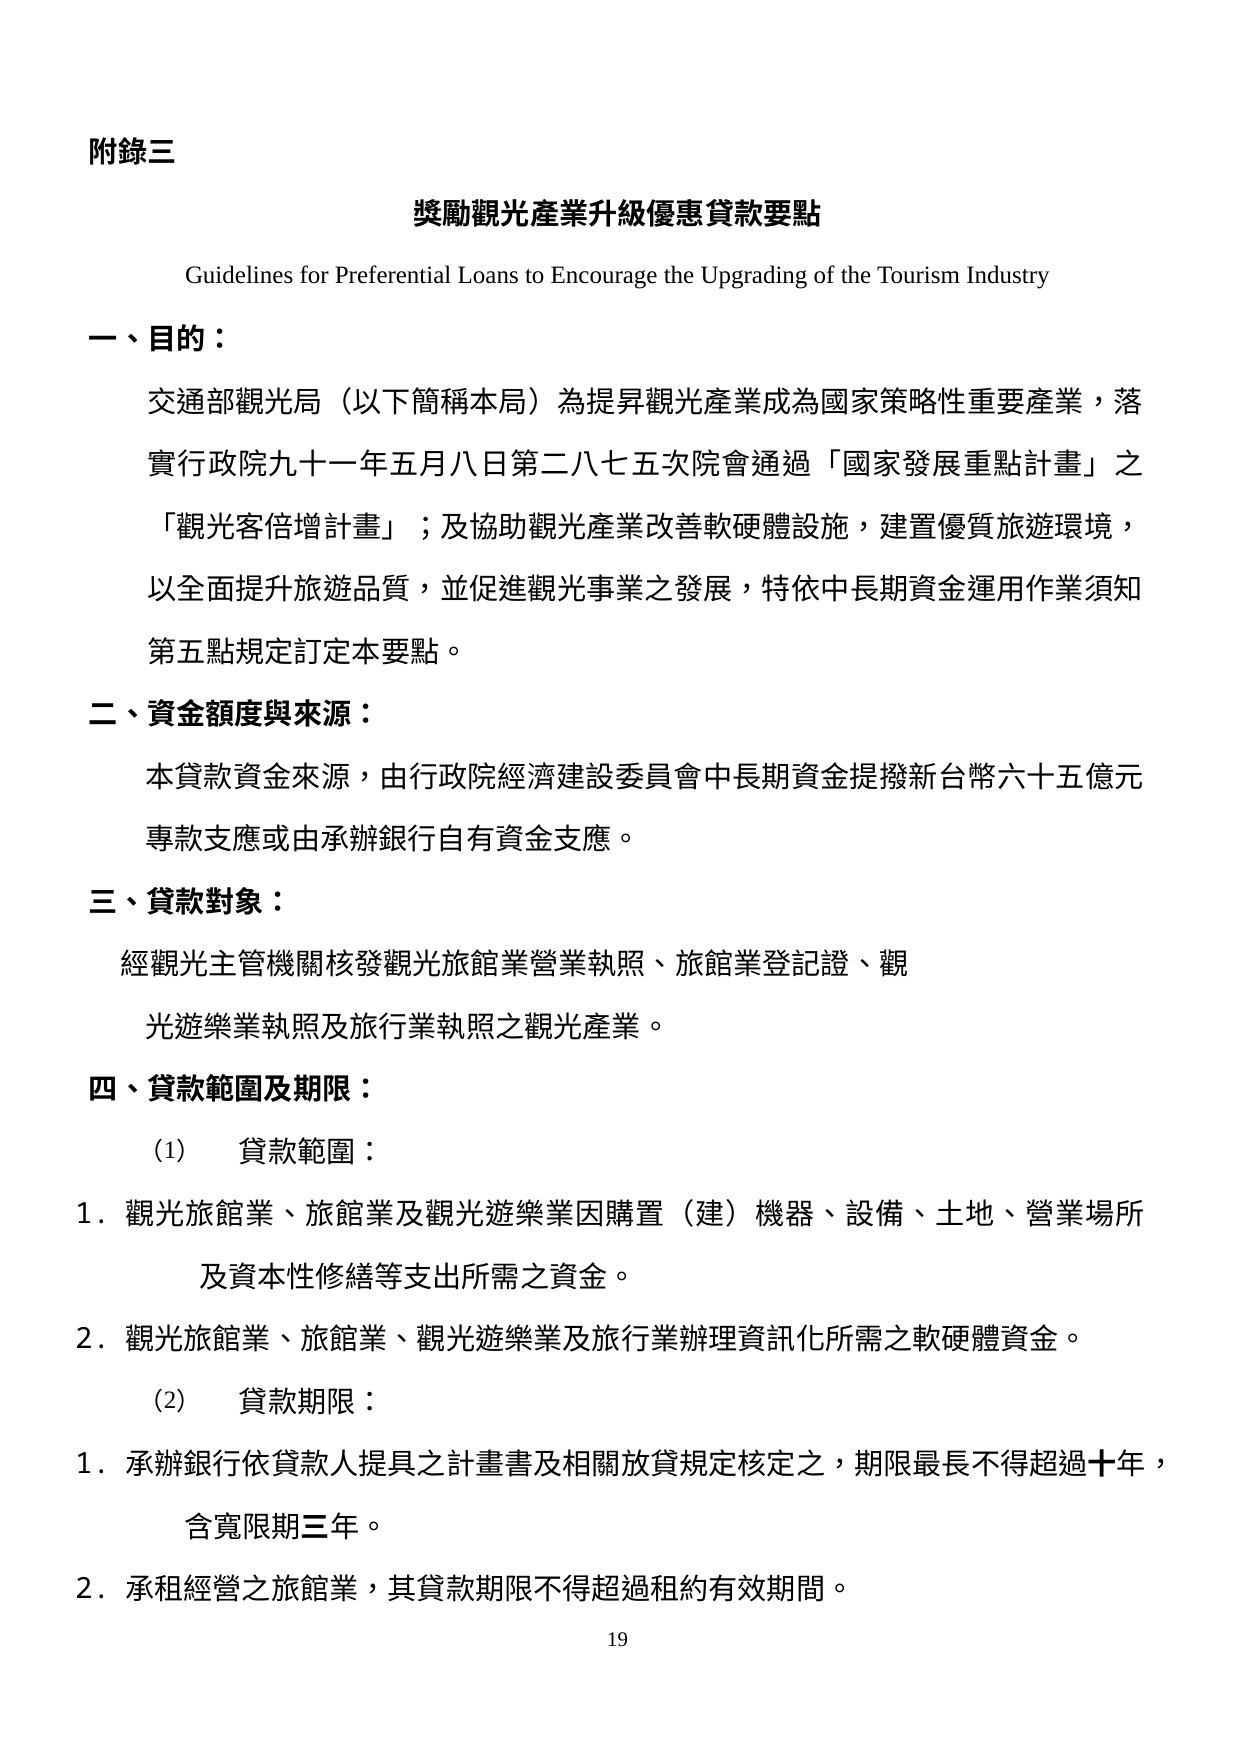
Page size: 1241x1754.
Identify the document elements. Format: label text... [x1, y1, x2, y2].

list 觀光旅館業、旅館業及觀光遊樂業因購置（建）機器、設備、土地、營業場所及資本性修繕等支出所需之資金。 [175, 1170, 1144, 1295]
text 經觀光主管機關核發觀光旅館業營業執照、旅館業登記證、觀 [99, 920, 1146, 983]
text 三、貸款對象： [88, 858, 1146, 920]
text 光遊樂業執照及旅行業執照之觀光產業。 [145, 983, 1146, 1045]
text 二、資金額度與來源： [89, 670, 1146, 733]
text Guidelines for Preferential Loans to Encourage the Upgrading of the Tourism Industry [89, 233, 1146, 295]
text 交通部觀光局（以下簡稱本局）為提昇觀光產業成為國家策略性重要產業，落實行政院九十一年五月八日第二八七五次院會通過「國家發展重點計畫」之「觀光客倍增計畫」；及協助觀光產業改善軟硬體設施，建置優質旅遊環境，以全面提升旅遊品質，並促進觀光事業之發展，特依中長期資金運用作業須知第五點規定訂定本要點。 [147, 358, 1146, 670]
text 附錄三 [89, 108, 1146, 170]
list 貸款期限： [139, 1358, 1146, 1420]
list 觀光旅館業、旅館業、觀光遊樂業及旅行業辦理資訊化所需之軟硬體資金。 [175, 1295, 1146, 1358]
list 貸款範圍： [139, 1108, 1146, 1170]
text 獎勵觀光產業升級優惠貸款要點 [89, 170, 1146, 233]
text 本貸款資金來源，由行政院經濟建設委員會中長期資金提撥新台幣六十五億元專款支應或由承辦銀行自有資金支應。 [145, 733, 1146, 858]
text 四、貸款範圍及期限： [89, 1045, 1146, 1108]
list 承租經營之旅館業，其貸款期限不得超過租約有效期間。 [175, 1545, 1146, 1608]
text 一、目的： [89, 295, 1146, 358]
list 承辦銀行依貸款人提具之計畫書及相關放貸規定核定之，期限最長不得超過十年，含寬限期三年。 [175, 1420, 1146, 1545]
